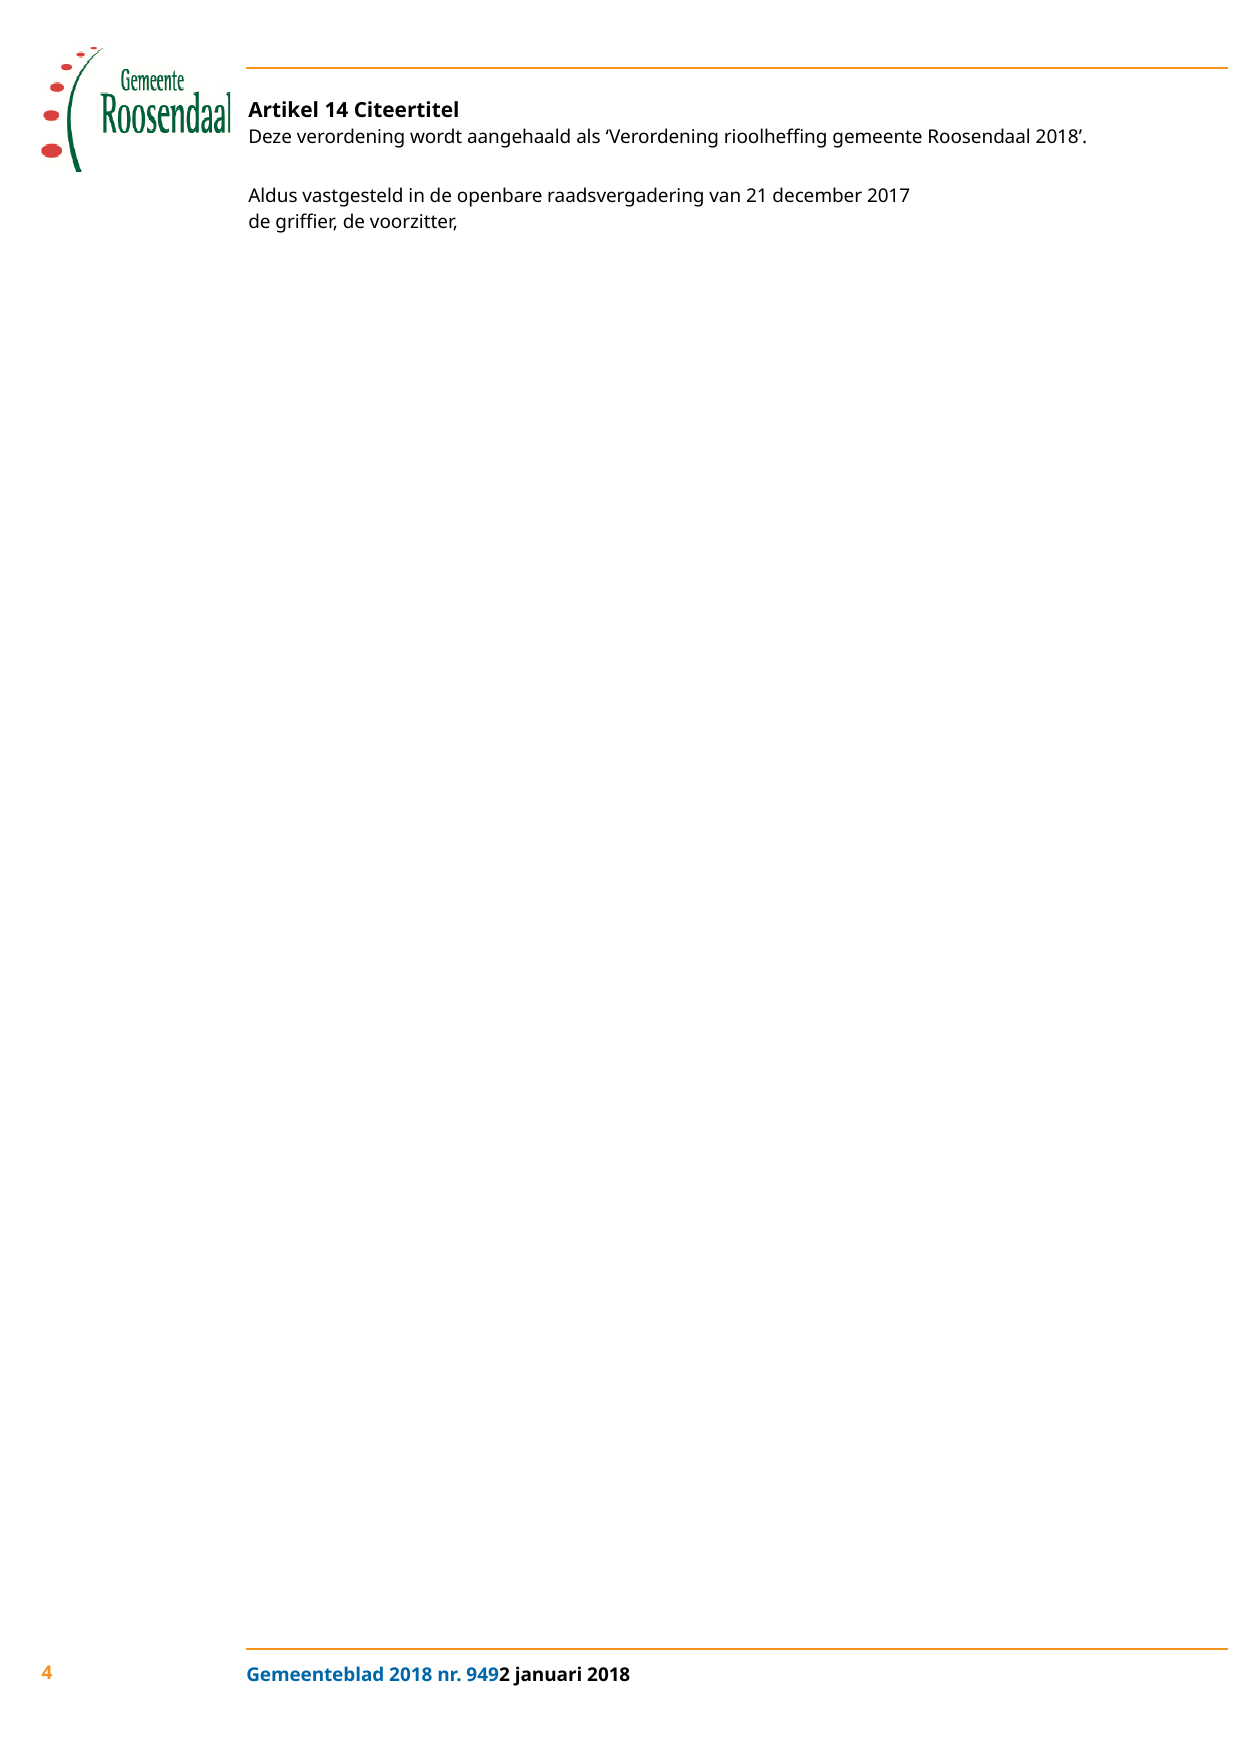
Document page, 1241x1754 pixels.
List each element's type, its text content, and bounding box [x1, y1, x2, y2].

picture [41, 47, 231, 172]
text de griffier, de voorzitter, [248, 208, 1152, 234]
text Aldus vastgesteld in de openbare raadsvergadering van 21 december 2017 [248, 182, 1152, 208]
text Deze verordening wordt aangehaald als ‘Verordening rioolheffing gemeente Roosendaal 2018’. [248, 123, 1152, 149]
text Artikel 14 Citeertitel [248, 95, 1152, 123]
